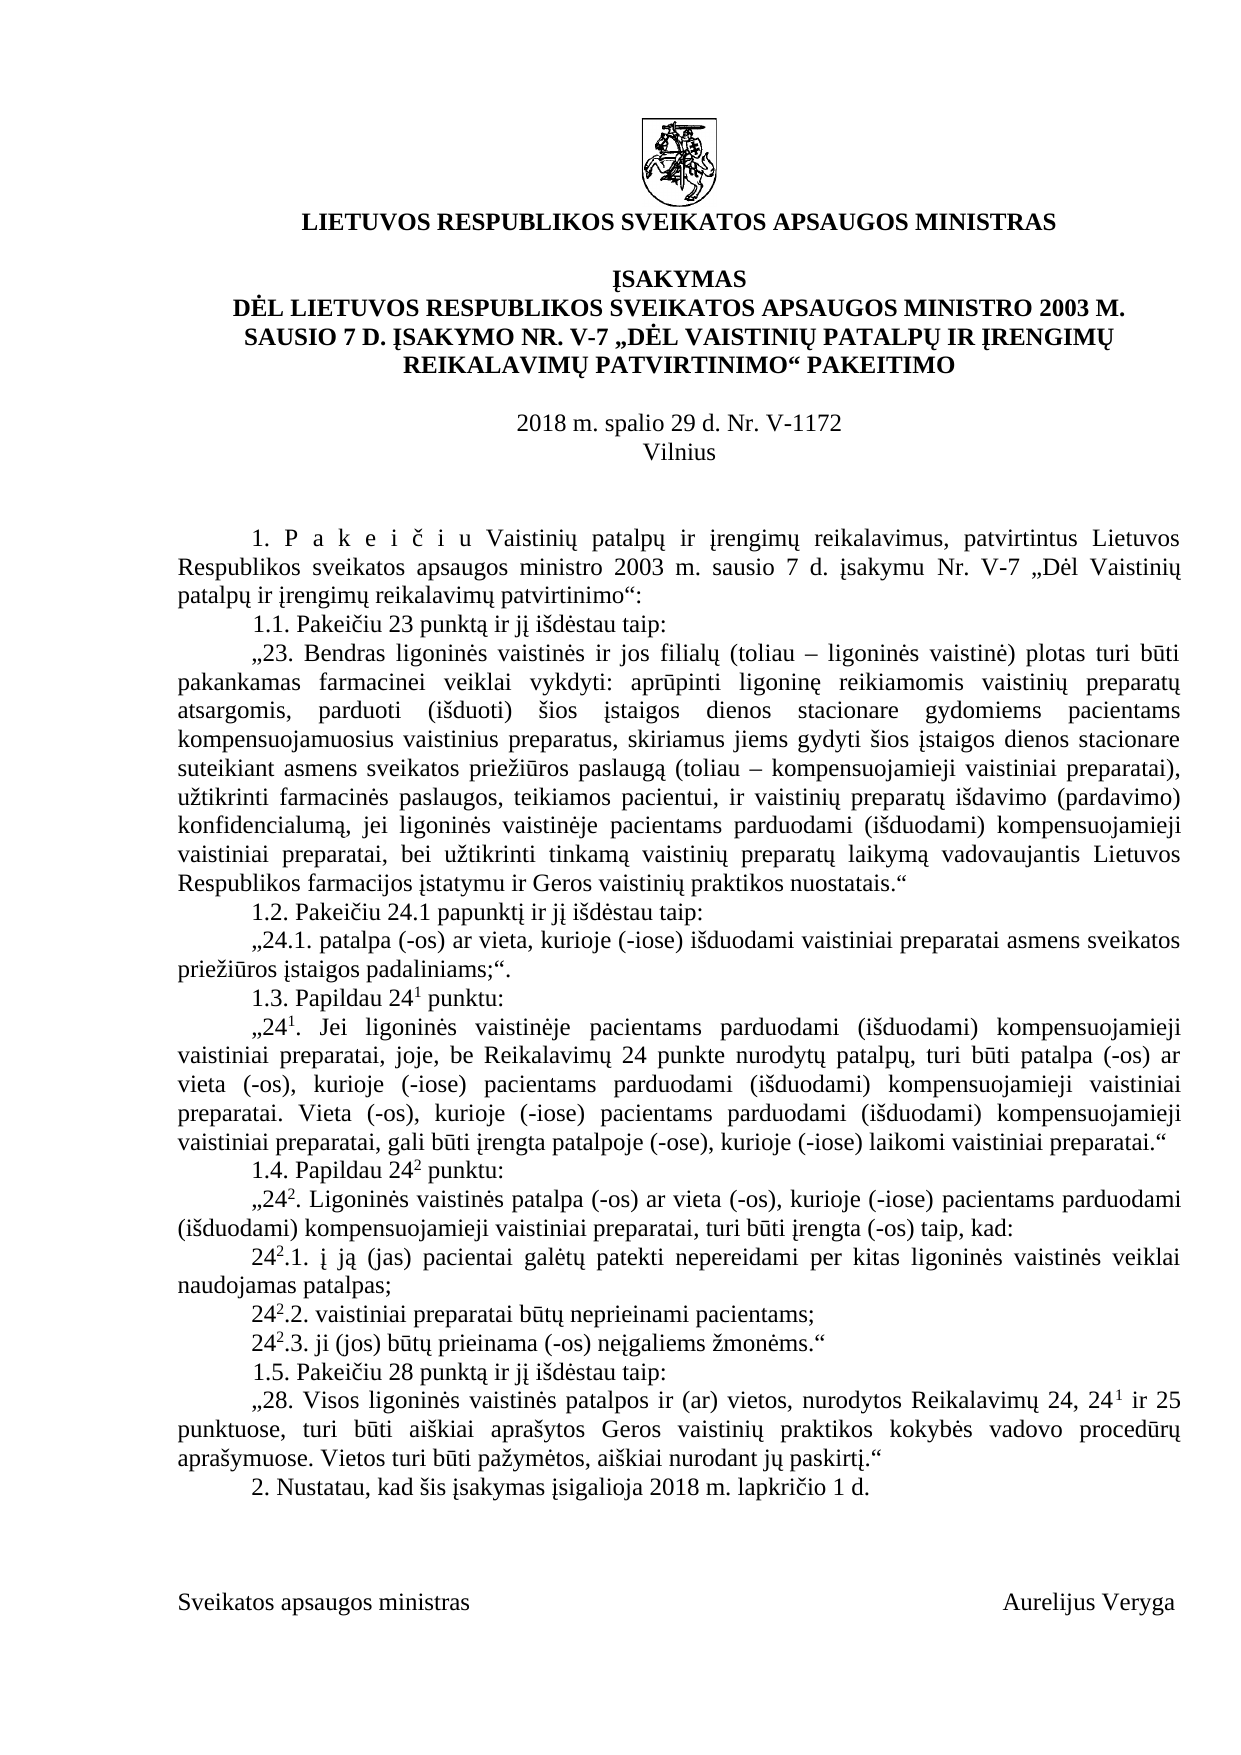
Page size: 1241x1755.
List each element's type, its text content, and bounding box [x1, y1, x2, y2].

text 1.3. Papildau 241 punktu: [177, 983, 1181, 1012]
text 242.2. vaistiniai preparatai būtų neprieinami pacientams; [177, 1299, 1181, 1328]
text „24.1. patalpa (-os) ar vieta, kurioje (-iose) išduodami vaistiniai preparatai asmens sveikatos priežiūros įstaigos padaliniams;“. [177, 926, 1181, 983]
text 1. P a k e i č i u Vaistinių patalpų ir įrengimų reikalavimus, patvirtintus Lietuvos Respublikos sveikatos apsaugos ministro 2003 m. sausio 7 d. įsakymu Nr. V-7 „Dėl Vaistinių patalpų ir įrengimų reikalavimų patvirtinimo“: [177, 523, 1181, 609]
text Vilnius [177, 437, 1181, 466]
text 1.2. Pakeičiu 24.1 papunktį ir jį išdėstau taip: [177, 897, 1181, 926]
text „242. Ligoninės vaistinės patalpa (-os) ar vieta (-os), kurioje (-iose) pacientams parduodami (išduodami) kompensuojamieji vaistiniai preparatai, turi būti įrengta (-os) taip, kad: [177, 1184, 1181, 1242]
text SAUSIO 7 D. ĮSAKYMO NR. V-7 „DĖL VAISTINIŲ PATALPŲ IR ĮRENGIMŲ REIKALAVIMŲ PATVIRTINIMO“ PAKEITIMO [177, 322, 1181, 379]
text Sveikatos apsaugos ministras Aurelijus Veryga [177, 1587, 1181, 1616]
text 1.1. Pakeičiu 23 punktą ir jį išdėstau taip: [177, 609, 1181, 638]
text 1.5. Pakeičiu 28 punktą ir jį išdėstau taip: [177, 1357, 1181, 1386]
text LIETUVOS RESPUBLIKOS SVEIKATOS APSAUGOS MINISTRAS [177, 207, 1181, 236]
text 2. Nustatau, kad šis įsakymas įsigalioja 2018 m. lapkričio 1 d. [251, 1472, 1181, 1501]
text 242.1. į ją (jas) pacientai galėtų patekti nepereidami per kitas ligoninės vaistinės veiklai naudojamas patalpas; [177, 1242, 1181, 1299]
text „23. Bendras ligoninės vaistinės ir jos filialų (toliau – ligoninės vaistinė) plotas turi būti pakankamas farmacinei veiklai vykdyti: aprūpinti ligoninę reikiamomis vaistinių preparatų atsargomis, parduoti (išduoti) šios įstaigos dienos stacionare gydomiems pacientams kompensuojamuosius vaistinius preparatus, skiriamus jiems gydyti šios įstaigos dienos stacionare suteikiant asmens sveikatos priežiūros paslaugą (toliau – kompensuojamieji vaistiniai preparatai), užtikrinti farmacinės paslaugos, teikiamos pacientui, ir vaistinių preparatų išdavimo (pardavimo) konfidencialumą, jei ligoninės vaistinėje pacientams parduodami (išduodami) kompensuojamieji vaistiniai preparatai, bei užtikrinti tinkamą vaistinių preparatų laikymą vadovaujantis Lietuvos Respublikos farmacijos įstatymu ir Geros vaistinių praktikos nuostatais.“ [177, 638, 1181, 897]
text 242.3. ji (jos) būtų prieinama (-os) neįgaliems žmonėms.“ [177, 1328, 1181, 1357]
text 2018 m. spalio 29 d. Nr. V-1172 [177, 408, 1181, 437]
text DĖL LIETUVOS RESPUBLIKOS SVEIKATOS APSAUGOS MINISTRO 2003 M. [177, 293, 1181, 322]
text 1.4. Papildau 242 punktu: [177, 1156, 1181, 1184]
text ĮSAKYMAS [177, 264, 1181, 293]
text „28. Visos ligoninės vaistinės patalpos ir (ar) vietos, nurodytos Reikalavimų 24, 241 ir 25 punktuose, turi būti aiškiai aprašytos Geros vaistinių praktikos kokybės vadovo procedūrų aprašymuose. Vietos turi būti pažymėtos, aiškiai nurodant jų paskirtį.“ [177, 1386, 1181, 1472]
text „241. Jei ligoninės vaistinėje pacientams parduodami (išduodami) kompensuojamieji vaistiniai preparatai, joje, be Reikalavimų 24 punkte nurodytų patalpų, turi būti patalpa (-os) ar vieta (-os), kurioje (-iose) pacientams parduodami (išduodami) kompensuojamieji vaistiniai preparatai. Vieta (-os), kurioje (-iose) pacientams parduodami (išduodami) kompensuojamieji vaistiniai preparatai, gali būti įrengta patalpoje (-ose), kurioje (-iose) laikomi vaistiniai preparatai.“ [177, 1012, 1181, 1156]
